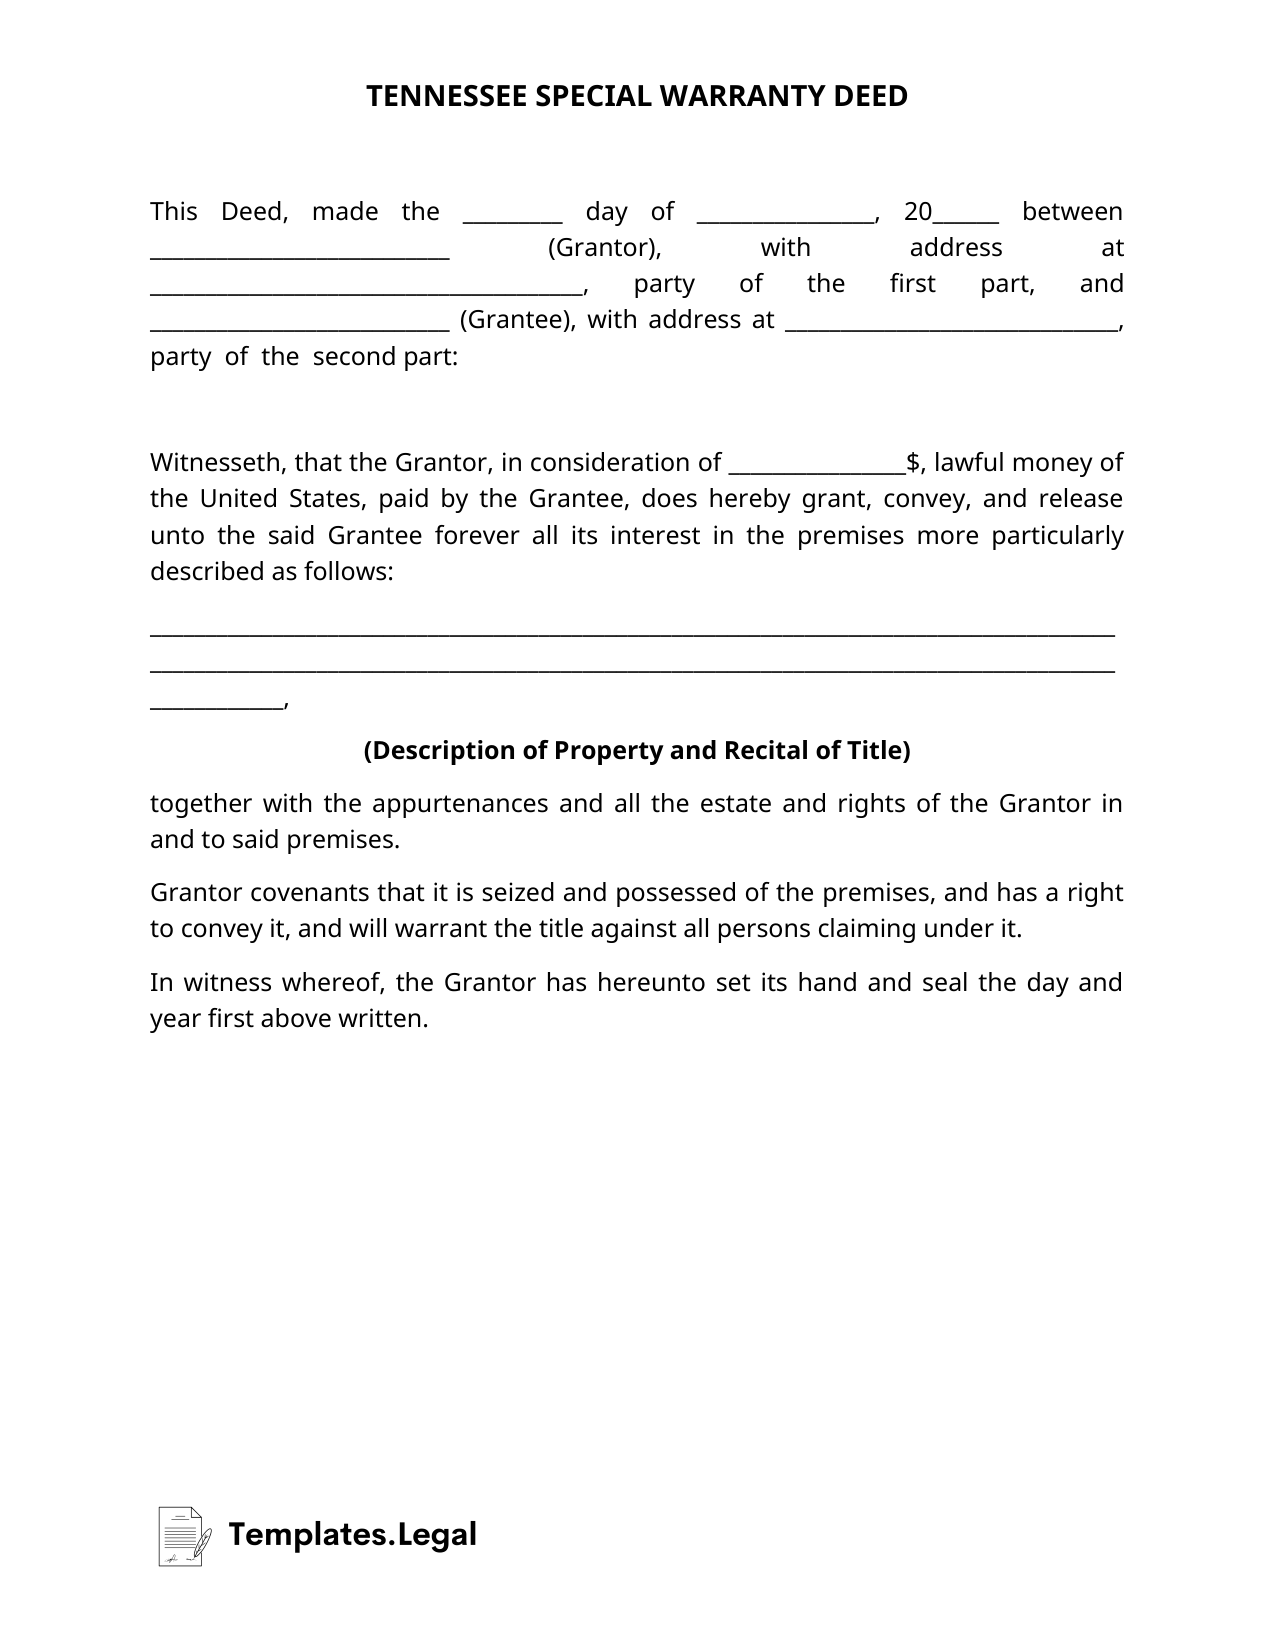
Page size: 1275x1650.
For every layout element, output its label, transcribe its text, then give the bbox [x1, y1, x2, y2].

text TENNESSEE SPECIAL WARRANTY DEED [150, 75, 1125, 115]
text (Description of Property and Recital of Title) [150, 732, 1125, 766]
text Witnesseth, that the Grantor, in consideration of ________________$, lawful money of the United States, paid by the Grantee, does hereby grant, convey, and release unto the said Grantee forever all its interest in the premises more particularly described as follows: [150, 444, 1125, 588]
text Grantor covenants that it is seized and possessed of the premises, and has a right to convey it, and will warrant the title against all persons claiming under it. [150, 875, 1125, 945]
text together with the appurtenances and all the estate and rights of the Grantor in and to said premises. [150, 785, 1125, 856]
text __________________________________________________________________________________________________________________________________________________________________________________________, [150, 607, 1125, 713]
text In witness whereof, the Grantor has hereunto set its hand and seal the day and year first above written. [150, 964, 1125, 1034]
text This Deed, made the _________ day of ________________, 20______ between ___________________________ (Grantor), with address at _______________________________________, party of the first part, and ___________________________ (Grantee), with address at ______________________________, party of the second part: [150, 193, 1125, 373]
